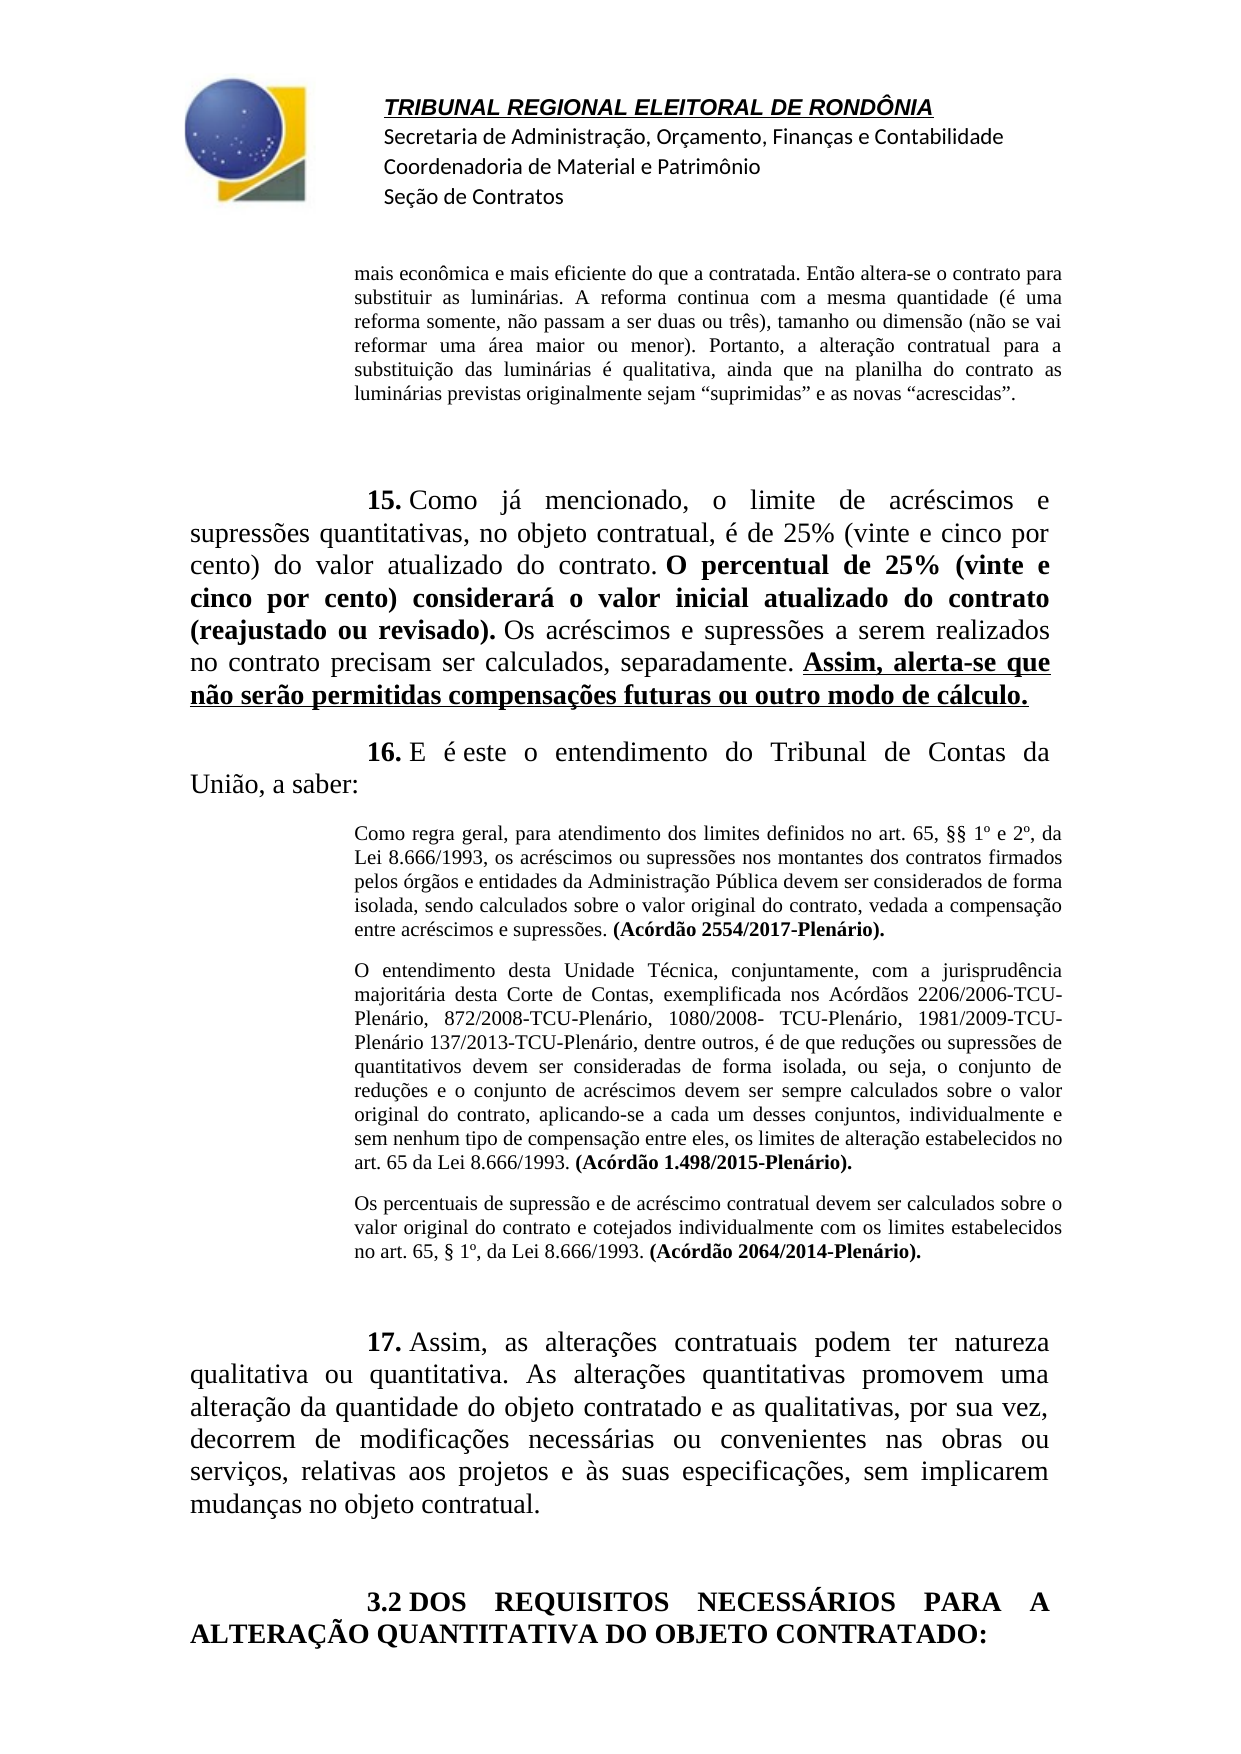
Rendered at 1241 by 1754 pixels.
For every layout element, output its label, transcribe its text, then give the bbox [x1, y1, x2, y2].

text 15. Como já mencionado, o limite de acréscimos e supressões quantitativas, no objeto contratual, é de 25% (vinte e cinco por cento) do valor atualizado do contrato. O percentual de 25% (vinte e cinco por cento) considerará o valor inicial atualizado do contrato (reajustado ou revisado). Os acréscimos e supressões a serem realizados no contrato precisam ser calculados, separadamente. Assim, alerta-se que não serão permitidas compensações futuras ou outro modo de cálculo. [190, 483, 1051, 710]
text Como regra geral, para atendimento dos limites definidos no art. 65, §§ 1º e 2º, da Lei 8.666/1993, os acréscimos ou supressões nos montantes dos contratos firmados pelos órgãos e entidades da Administração Pública devem ser considerados de forma isolada, sendo calculados sobre o valor original do contrato, vedada a compensação entre acréscimos e supressões. (Acórdão 2554/2017-Plenário). [354, 821, 1063, 941]
text O entendimento desta Unidade Técnica, conjuntamente, com a jurisprudência majoritária desta Corte de Contas, exemplificada nos Acórdãos 2206/2006-TCU-Plenário, 872/2008-TCU-Plenário, 1080/2008- TCU-Plenário, 1981/2009-TCU-Plenário 137/2013-TCU-Plenário, dentre outros, é de que reduções ou supressões de quantitativos devem ser consideradas de forma isolada, ou seja, o conjunto de reduções e o conjunto de acréscimos devem ser sempre calculados sobre o valor original do contrato, aplicando-se a cada um desses conjuntos, individualmente e sem nenhum tipo de compensação entre eles, os limites de alteração estabelecidos no art. 65 da Lei 8.666/1993. (Acórdão 1.498/2015-Plenário). [354, 958, 1063, 1174]
text 16. E é este o entendimento do Tribunal de Contas da União, a saber: [190, 735, 1051, 800]
text mais econômica e mais eficiente do que a contratada. Então altera-se o contrato para substituir as luminárias. A reforma continua com a mesma quantidade (é uma reforma somente, não passam a ser duas ou três), tamanho ou dimensão (não se vai reformar uma área maior ou menor). Portanto, a alteração contratual para a substituição das luminárias é qualitativa, ainda que na planilha do contrato as luminárias previstas originalmente sejam “suprimidas” e as novas “acrescidas”. [354, 261, 1063, 405]
text Os percentuais de supressão e de acréscimo contratual devem ser calculados sobre o valor original do contrato e cotejados individualmente com os limites estabelecidos no art. 65, § 1º, da Lei 8.666/1993. (Acórdão 2064/2014-Plenário). [354, 1191, 1063, 1263]
text 3.2 DOS REQUISITOS NECESSÁRIOS PARA A ALTERAÇÃO QUANTITATIVA DO OBJETO CONTRATADO: [190, 1585, 1051, 1650]
text 17. Assim, as alterações contratuais podem ter natureza qualitativa ou quantitativa. As alterações quantitativas promovem uma alteração da quantidade do objeto contratado e as qualitativas, por sua vez, decorrem de modificações necessárias ou convenientes nas obras ou serviços, relativas aos projetos e às suas especificações, sem implicarem mudanças no objeto contratual. [190, 1325, 1051, 1519]
